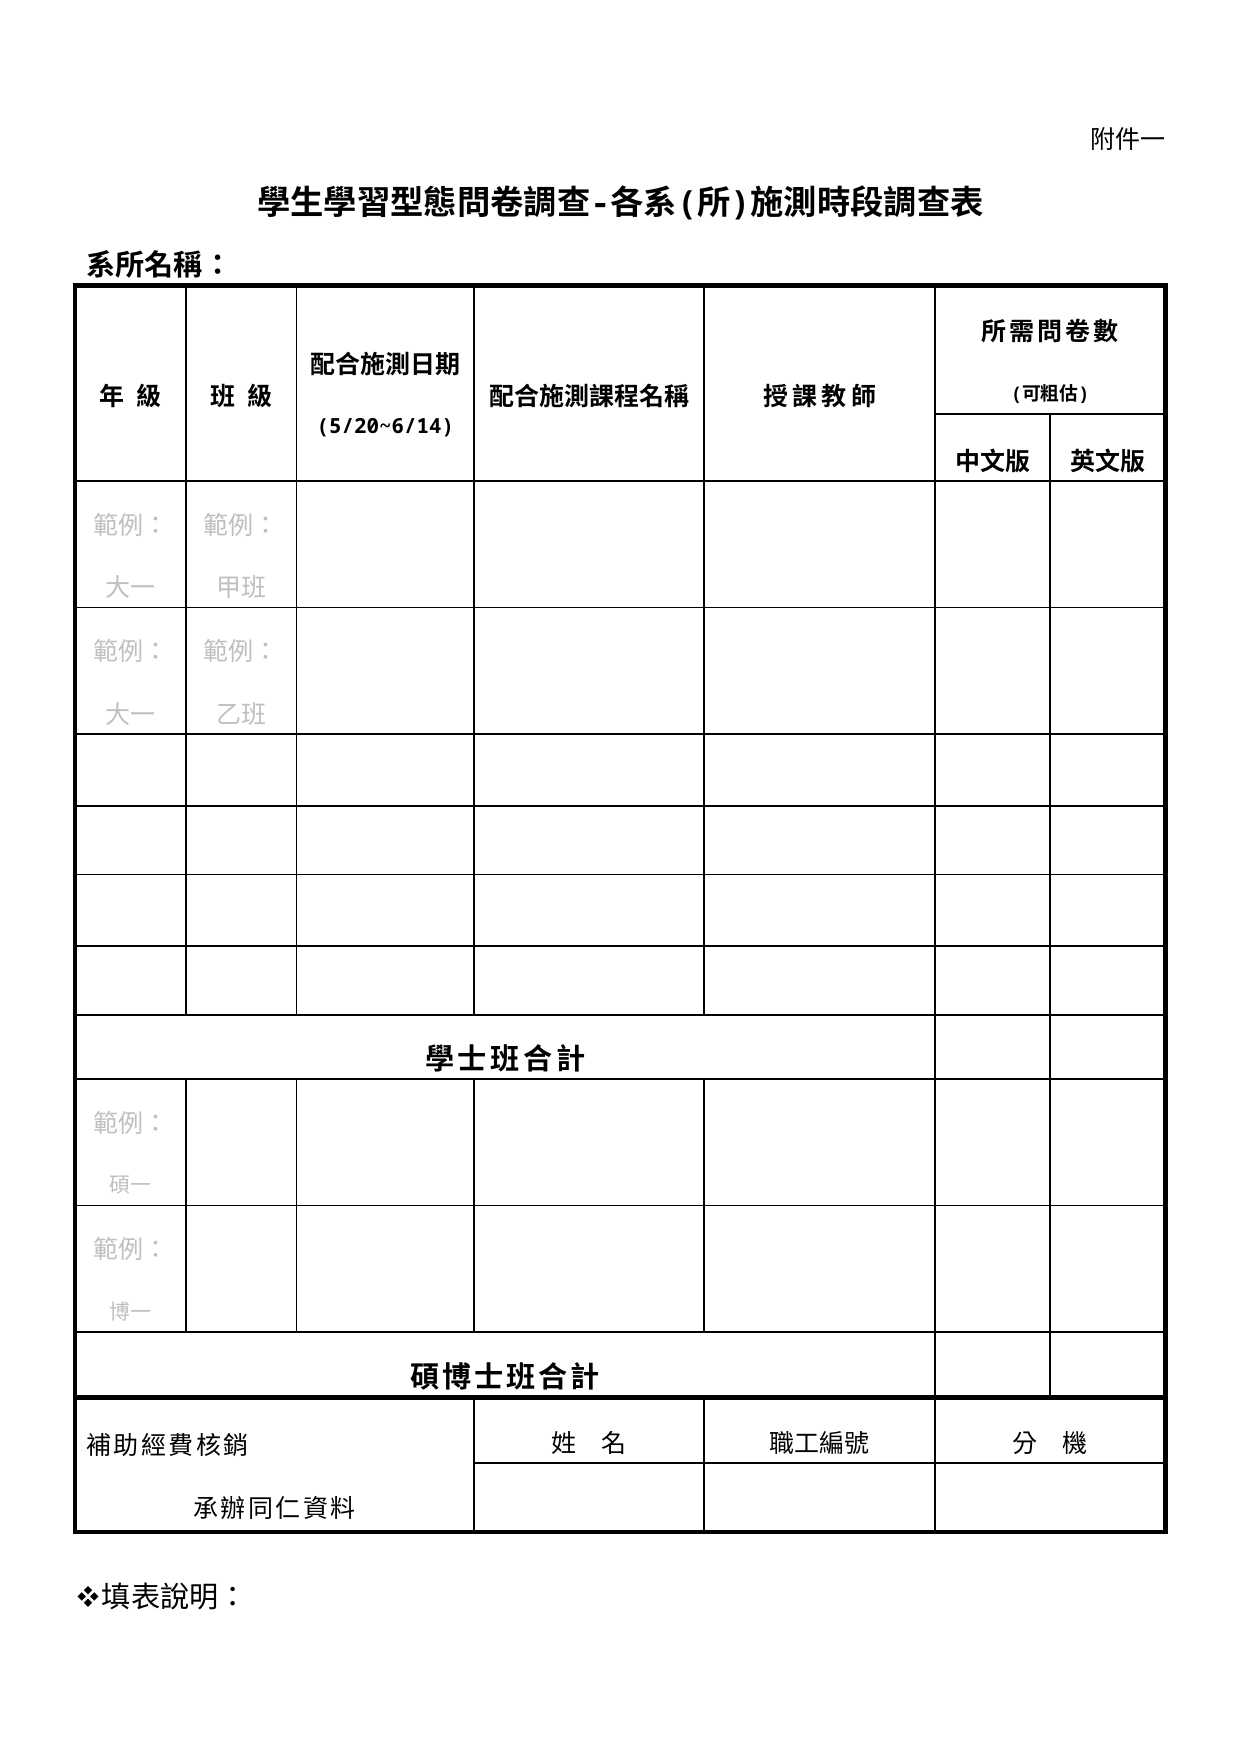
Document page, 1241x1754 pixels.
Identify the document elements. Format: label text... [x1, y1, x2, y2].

table_cell [1051, 482, 1163, 607]
table_cell [705, 807, 934, 873]
table_cell [1051, 1206, 1163, 1331]
table_cell 授課教師 [705, 288, 934, 480]
table_cell [77, 947, 185, 1014]
table_cell [475, 735, 703, 805]
table_cell [1051, 608, 1163, 733]
table_cell [187, 807, 296, 873]
table_cell [475, 1464, 703, 1529]
table_cell [1051, 1333, 1163, 1395]
table_cell [77, 735, 185, 805]
text 學生學習型態問卷調查-各系(所)施測時段調查表 [75, 158, 1165, 221]
table_cell 範例： 甲班 [187, 482, 296, 607]
table_cell [936, 1333, 1049, 1395]
table_cell [936, 608, 1049, 733]
table_cell [77, 807, 185, 873]
table_cell [297, 735, 473, 805]
table_cell 英文版 [1051, 415, 1163, 480]
table_cell [297, 947, 473, 1014]
table_cell 學士班合計 [77, 1016, 934, 1078]
table_cell [936, 807, 1049, 873]
table_cell [1051, 807, 1163, 873]
table_cell [187, 875, 296, 945]
table_cell [77, 875, 185, 945]
table_cell [705, 947, 934, 1014]
table_cell 範例： 乙班 [187, 608, 296, 733]
table_cell 所需問卷數 (可粗估) [936, 288, 1163, 413]
table_cell [475, 1080, 703, 1204]
table_cell [1051, 735, 1163, 805]
table_cell [936, 875, 1049, 945]
table_cell [705, 735, 934, 805]
table_cell 班級 [187, 288, 296, 480]
table_cell [705, 1206, 934, 1331]
table_cell [187, 735, 296, 805]
table_cell 補助經費核銷 承辦同仁資料 [77, 1400, 473, 1529]
table_cell [475, 947, 703, 1014]
table_cell [297, 1206, 473, 1331]
table_cell [475, 1206, 703, 1331]
table_cell [936, 482, 1049, 607]
table_cell [936, 1080, 1049, 1204]
table_cell [187, 947, 296, 1014]
table_cell [187, 1206, 296, 1331]
table_cell [297, 482, 473, 607]
table_cell 分機 [936, 1400, 1163, 1462]
text 附件一 [75, 96, 1165, 158]
table_cell 配合施測日期 (5/20~6/14) [297, 288, 473, 480]
table_cell [297, 1080, 473, 1204]
table_cell [936, 1206, 1049, 1331]
table_cell 配合施測課程名稱 [475, 288, 703, 480]
table_cell [187, 1080, 296, 1204]
table_cell 碩博士班合計 [77, 1333, 934, 1395]
table_cell 中文版 [936, 415, 1049, 480]
table_cell 範例： 博一 [77, 1206, 185, 1331]
table_cell [936, 1016, 1049, 1078]
table_cell [705, 1080, 934, 1204]
table_cell 範例： 碩一 [77, 1080, 185, 1204]
table_cell [297, 807, 473, 873]
table_header 系所名稱： [75, 221, 1165, 283]
table_cell [936, 1464, 1163, 1529]
table_cell [297, 608, 473, 733]
table_cell [705, 1464, 934, 1529]
table_cell 姓名 [475, 1400, 703, 1462]
table_cell [475, 482, 703, 607]
table_cell [936, 735, 1049, 805]
table_cell [1051, 947, 1163, 1014]
text 填表說明： [75, 1574, 1165, 1616]
table_cell 範例： 大一 [77, 608, 185, 733]
table_cell [475, 875, 703, 945]
table_cell [1051, 875, 1163, 945]
table_cell [936, 947, 1049, 1014]
table_cell 範例： 大一 [77, 482, 185, 607]
table_cell [475, 807, 703, 873]
table_cell [705, 608, 934, 733]
table_cell [475, 608, 703, 733]
table_cell [297, 875, 473, 945]
table_cell [705, 482, 934, 607]
table_cell [1051, 1080, 1163, 1204]
table_cell [1051, 1016, 1163, 1078]
table_cell [705, 875, 934, 945]
table_cell 年級 [77, 288, 185, 480]
table_cell 職工編號 [705, 1400, 934, 1462]
